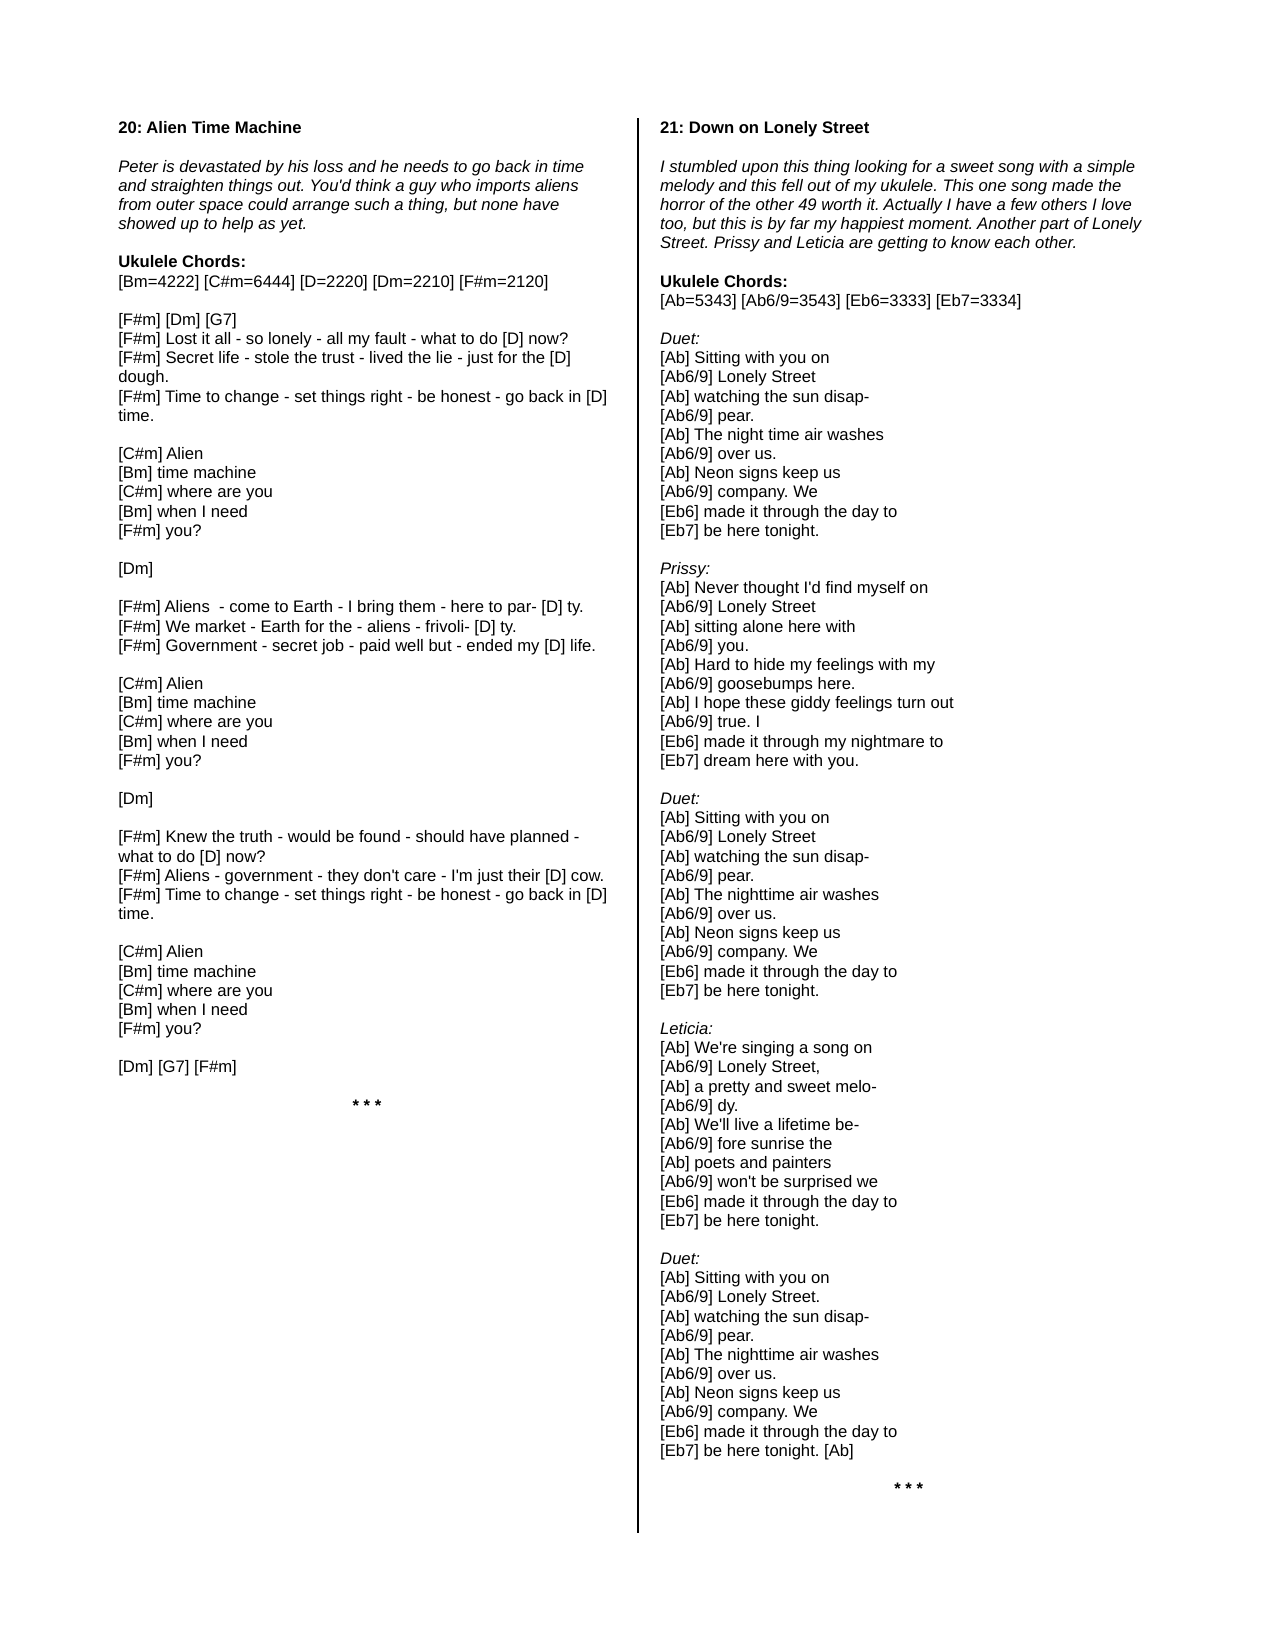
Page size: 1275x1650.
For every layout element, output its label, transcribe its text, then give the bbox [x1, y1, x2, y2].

text [F#m] Time to change - set things right - be honest - go back in [D] time. [118, 386, 615, 425]
text [F#m] Aliens - government - they don't care - I'm just their [D] cow. [118, 866, 615, 885]
text [Ab] Neon signs keep us [660, 1383, 1157, 1402]
text [F#m] Aliens - come to Earth - I bring them - here to par- [D] ty. [118, 597, 615, 616]
text [Ab6/9] company. We [660, 1402, 1157, 1421]
text [Dm] [G7] [F#m] [118, 1057, 615, 1076]
text [Eb6] made it through the day to [660, 501, 1157, 521]
text [Ab6/9] Lonely Street [660, 597, 1157, 616]
text [Eb7] be here tonight. [660, 981, 1157, 1000]
text [C#m] Alien [118, 942, 615, 961]
text [F#m] you? [118, 1019, 615, 1038]
text [F#m] Time to change - set things right - be honest - go back in [D] time. [118, 885, 615, 923]
text [Ab] Sitting with you on [660, 808, 1157, 827]
text [F#m] [Dm] [G7] [118, 310, 615, 329]
text I stumbled upon this thing looking for a sweet song with a simple melody and this fell out of my ukulele. This one song made the horror of the other 49 worth it. Actually I have a few others I love too, but this is by far my happiest moment. Another part of Lonely Street. Prissy and Leticia are getting to know each other. [660, 156, 1157, 252]
text [Ab] We're singing a song on [660, 1038, 1157, 1057]
text [Eb6] made it through the day to [660, 1421, 1157, 1441]
text [Ab] Neon signs keep us [660, 923, 1157, 942]
text [F#m] you? [118, 751, 615, 770]
text [Ab] I hope these giddy feelings turn out [660, 693, 1157, 712]
text [Ab] a pretty and sweet melo- [660, 1076, 1157, 1096]
text [Ab6/9] over us. [660, 444, 1157, 463]
text [Eb6] made it through the day to [660, 961, 1157, 981]
text Ukulele Chords: [660, 271, 1157, 291]
text [Ab] The night time air washes [660, 425, 1157, 444]
text [Ab] The nighttime air washes [660, 885, 1157, 904]
text [Eb6] made it through the day to [660, 1191, 1157, 1211]
text Duet: [660, 1249, 1157, 1268]
text [Bm] time machine [118, 693, 615, 712]
text [F#m] We market - Earth for the - aliens - frivoli- [D] ty. [118, 616, 615, 636]
text [C#m] Alien [118, 444, 615, 463]
text [F#m] Secret life - stole the trust - lived the lie - just for the [D] dough. [118, 348, 615, 386]
text [Ab6/9] pear. [660, 1326, 1157, 1345]
text [C#m] where are you [118, 981, 615, 1000]
text [Eb6] made it through my nightmare to [660, 731, 1157, 751]
text [Ab6/9] Lonely Street. [660, 1287, 1157, 1306]
text [Ab6/9] over us. [660, 904, 1157, 923]
text [Ab6/9] over us. [660, 1364, 1157, 1383]
text [Bm] when I need [118, 501, 615, 521]
text [Ab] Sitting with you on [660, 348, 1157, 367]
text [Eb7] dream here with you. [660, 751, 1157, 770]
text [Ab6/9] fore sunrise the [660, 1134, 1157, 1153]
text [Eb7] be here tonight. [660, 521, 1157, 540]
text [Ab6/9] dy. [660, 1096, 1157, 1115]
text [F#m] you? [118, 521, 615, 540]
text Ukulele Chords: [118, 252, 615, 271]
text [Ab6/9] goosebumps here. [660, 674, 1157, 693]
text [Eb7] be here tonight. [660, 1211, 1157, 1230]
text [Ab] Sitting with you on [660, 1268, 1157, 1287]
text [F#m] Lost it all - so lonely - all my fault - what to do [D] now? [118, 329, 615, 348]
text [Dm] [118, 789, 615, 808]
text [Ab] Hard to hide my feelings with my [660, 655, 1157, 674]
text [Ab] watching the sun disap- [660, 1306, 1157, 1326]
text 20: Alien Time Machine [118, 118, 615, 137]
text [Ab] Never thought I'd find myself on [660, 578, 1157, 597]
text [Ab] We'll live a lifetime be- [660, 1115, 1157, 1134]
text [Ab6/9] you. [660, 636, 1157, 655]
text [Ab] Neon signs keep us [660, 463, 1157, 482]
text 21: Down on Lonely Street [660, 118, 1157, 137]
text [Ab6/9] Lonely Street, [660, 1057, 1157, 1076]
text [Bm=4222] [C#m=6444] [D=2220] [Dm=2210] [F#m=2120] [118, 271, 615, 291]
text [Eb7] be here tonight. [Ab] [660, 1441, 1157, 1460]
text [F#m] Government - secret job - paid well but - ended my [D] life. [118, 636, 615, 655]
text [Ab6/9] Lonely Street [660, 367, 1157, 386]
text [C#m] where are you [118, 712, 615, 731]
text Peter is devastated by his loss and he needs to go back in time and straighten things out. You'd think a guy who imports aliens from outer space could arrange such a thing, but none have showed up to help as yet. [118, 156, 615, 233]
text * * * [118, 1096, 615, 1115]
text Prissy: [660, 559, 1157, 578]
text [C#m] where are you [118, 482, 615, 501]
text [Ab6/9] pear. [660, 866, 1157, 885]
text [Bm] when I need [118, 1000, 615, 1019]
text [Bm] when I need [118, 731, 615, 751]
text [Ab6/9] won't be surprised we [660, 1172, 1157, 1191]
text [Ab6/9] true. I [660, 712, 1157, 731]
text [C#m] Alien [118, 674, 615, 693]
text [Bm] time machine [118, 961, 615, 981]
text [F#m] Knew the truth - would be found - should have planned - what to do [D] now? [118, 827, 615, 866]
text [Ab] sitting alone here with [660, 616, 1157, 636]
text Duet: [660, 789, 1157, 808]
text [Ab6/9] Lonely Street [660, 827, 1157, 846]
text [Ab6/9] pear. [660, 406, 1157, 425]
text [Ab] watching the sun disap- [660, 386, 1157, 406]
text [Ab] watching the sun disap- [660, 846, 1157, 866]
text * * * [660, 1479, 1157, 1498]
text [Bm] time machine [118, 463, 615, 482]
text [Ab6/9] company. We [660, 482, 1157, 501]
text [Ab] poets and painters [660, 1153, 1157, 1172]
text Duet: [660, 329, 1157, 348]
text [Dm] [118, 559, 615, 578]
text [Ab=5343] [Ab6/9=3543] [Eb6=3333] [Eb7=3334] [660, 291, 1157, 310]
text Leticia: [660, 1019, 1157, 1038]
text [Ab6/9] company. We [660, 942, 1157, 961]
text [Ab] The nighttime air washes [660, 1345, 1157, 1364]
